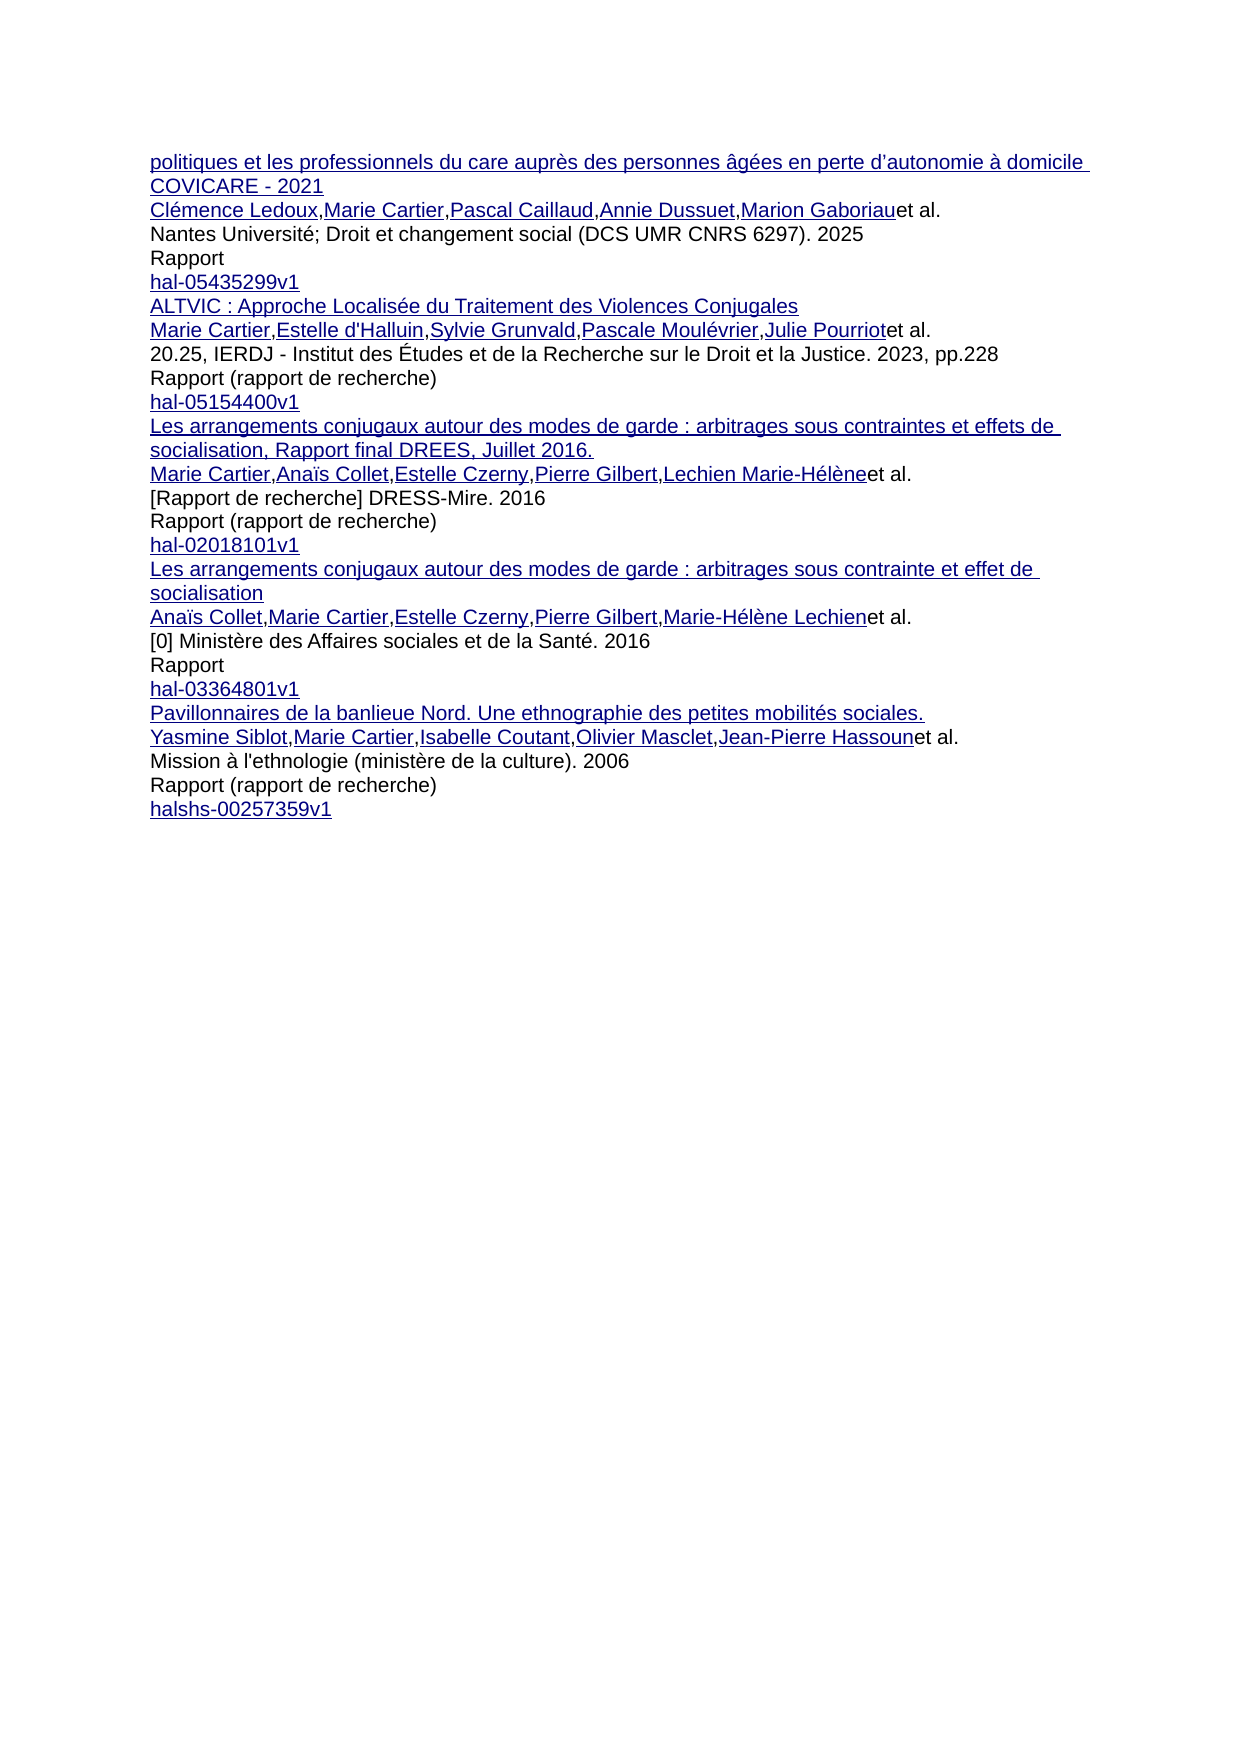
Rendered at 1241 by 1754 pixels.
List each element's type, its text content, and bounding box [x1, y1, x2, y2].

table_cell ALTVIC : Approche Localisée du Traitement des Violences Conjugales Marie Cartier,Estelle d'Halluin,Sylvie Grunvald,Pascale Moulévrier,Julie Pourriotet al. 20.25, IERDJ - Institut des Études et de la Recherche sur le Droit et la Justice. 2023, pp.228 Rapport (rapport de recherche) hal-05154400v1 [150, 294, 1090, 413]
table_cell Pavillonnaires de la banlieue Nord. Une ethnographie des petites mobilités sociales. Yasmine Siblot,Marie Cartier,Isabelle Coutant,Olivier Masclet,Jean-Pierre Hassounet al. Mission à l'ethnologie (ministère de la culture). 2006 Rapport (rapport de recherche) halshs-00257359v1 [150, 701, 1090, 821]
table_header Rapport final de recherche COVICARE- Perspectives comparées des effets du COVID-19 sur les politiques et les professionnels du care auprès des personnes âgées en perte d’autonomie à domicile COVICARE - 2021 Clémence Ledoux,Marie Cartier,Pascal Caillaud,Annie Dussuet,Marion Gaboriauet al. Nantes Université; Droit et changement social (DCS UMR CNRS 6297). 2025 Rapport hal-05435299v1 [150, 172, 1090, 294]
table_cell Les arrangements conjugaux autour des modes de garde : arbitrages sous contrainte et effet de socialisation Anaïs Collet,Marie Cartier,Estelle Czerny,Pierre Gilbert,Marie-Hélène Lechienet al. [0] Ministère des Affaires sociales et de la Santé. 2016 Rapport hal-03364801v1 [150, 557, 1090, 701]
table_header Rapport final de recherche COVICARE- Perspectives comparées des effets du COVID-19 sur les politiques et les professionnels du care auprès des personnes âgées en perte d’autonomie à domicile COVICARE - 2021 Clémence Ledoux,Marie Cartier,Pascal Caillaud,Annie Dussuet,Marion Gaboriauet al. Nantes Université; Droit et changement social (DCS UMR CNRS 6297). 2025 Rapport hal-05435299v1 [150, 150, 1090, 171]
table_cell Les arrangements conjugaux autour des modes de garde : arbitrages sous contraintes et effets de socialisation, Rapport final DREES, Juillet 2016. Marie Cartier,Anaïs Collet,Estelle Czerny,Pierre Gilbert,Lechien Marie-Hélèneet al. [Rapport de recherche] DRESS-Mire. 2016 Rapport (rapport de recherche) hal-02018101v1 [150, 414, 1090, 557]
